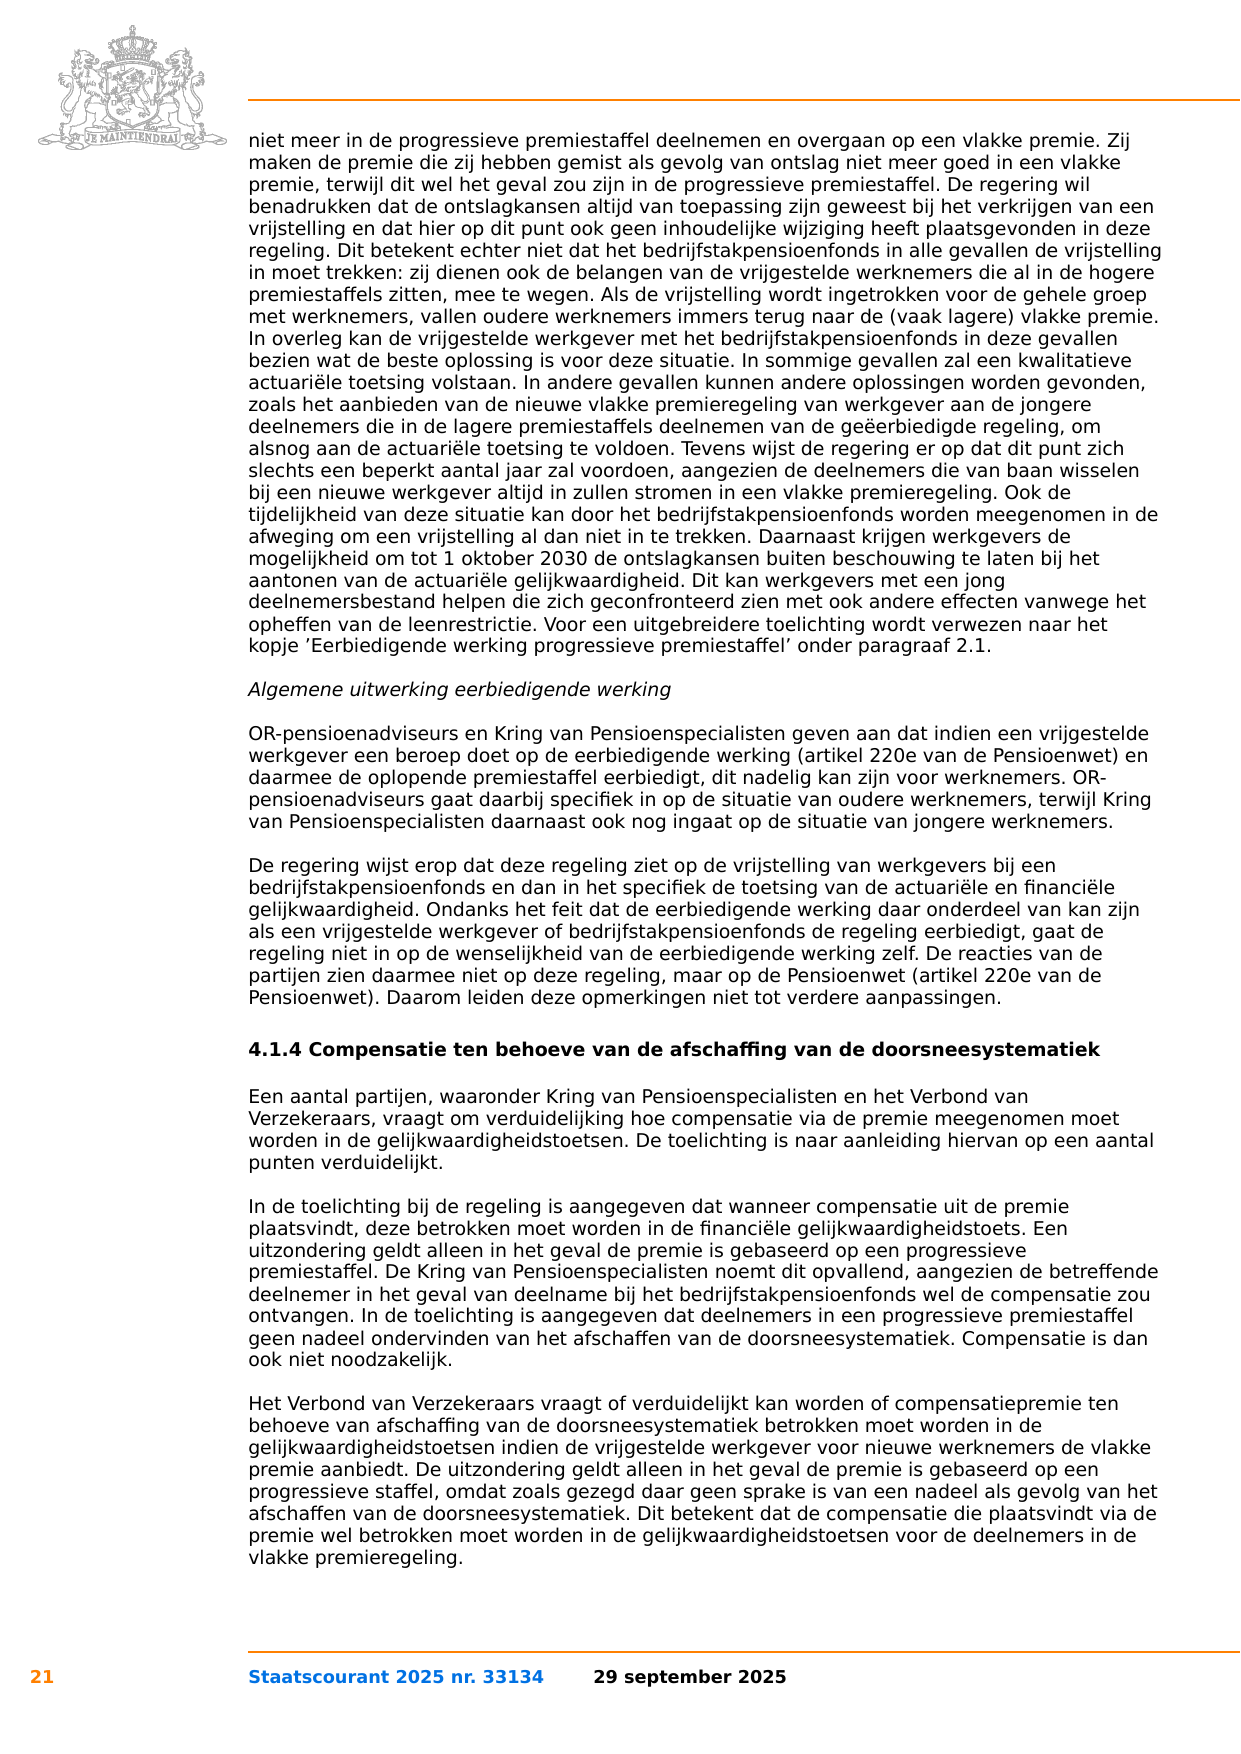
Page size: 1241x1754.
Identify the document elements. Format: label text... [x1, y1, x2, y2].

text OR-pensioenadviseurs en Kring van Pensioenspecialisten geven aan dat indien een vrijgestelde werkgever een beroep doet op de eerbiedigende werking (artikel 220e van de Pensioenwet) en daarmee de oplopende premiestaffel eerbiedigt, dit nadelig kan zijn voor werknemers. OR-pensioenadviseurs gaat daarbij specifiek in op de situatie van oudere werknemers, terwijl Kring van Pensioenspecialisten daarnaast ook nog ingaat op de situatie van jongere werknemers. [248, 723, 1163, 833]
text Een aantal partijen, waaronder Kring van Pensioenspecialisten en het Verbond van Verzekeraars, vraagt om verduidelijking hoe compensatie via de premie meegenomen moet worden in de gelijkwaardigheidstoetsen. De toelichting is naar aanleiding hiervan op een aantal punten verduidelijkt. [248, 1086, 1163, 1174]
subtitle Algemene uitwerking eerbiedigende werking [248, 679, 1163, 701]
text In de toelichting bij de regeling is aangegeven dat wanneer compensatie uit de premie plaatsvindt, deze betrokken moet worden in de financiële gelijkwaardigheidstoets. Een uitzondering geldt alleen in het geval de premie is gebaseerd op een progressieve premiestaffel. De Kring van Pensioenspecialisten noemt dit opvallend, aangezien de betreffende deelnemer in het geval van deelname bij het bedrijfstakpensioenfonds wel de compensatie zou ontvangen. In de toelichting is aangegeven dat deelnemers in een progressieve premiestaffel geen nadeel ondervinden van het afschaffen van de doorsneesystematiek. Compensatie is dan ook niet noodzakelijk. [248, 1196, 1163, 1371]
text De regering wijst erop dat deze regeling ziet op de vrijstelling van werkgevers bij een bedrijfstakpensioenfonds en dan in het specifiek de toetsing van de actuariële en financiële gelijkwaardigheid. Ondanks het feit dat de eerbiedigende werking daar onderdeel van kan zijn als een vrijgestelde werkgever of bedrijfstakpensioenfonds de regeling eerbiedigt, gaat de regeling niet in op de wenselijkheid van de eerbiedigende werking zelf. De reacties van de partijen zien daarmee niet op deze regeling, maar op de Pensioenwet (artikel 220e van de Pensioenwet). Daarom leiden deze opmerkingen niet tot verdere aanpassingen. [248, 855, 1163, 1009]
picture [38, 25, 227, 150]
text niet meer in de progressieve premiestaffel deelnemen en overgaan op een vlakke premie. Zij maken de premie die zij hebben gemist als gevolg van ontslag niet meer goed in een vlakke premie, terwijl dit wel het geval zou zijn in de progressieve premiestaffel. De regering wil benadrukken dat de ontslagkansen altijd van toepassing zijn geweest bij het verkrijgen van een vrijstelling en dat hier op dit punt ook geen inhoudelijke wijziging heeft plaatsgevonden in deze regeling. Dit betekent echter niet dat het bedrijfstakpensioenfonds in alle gevallen de vrijstelling in moet trekken: zij dienen ook de belangen van de vrijgestelde werknemers die al in de hogere premiestaffels zitten, mee te wegen. Als de vrijstelling wordt ingetrokken voor de gehele groep met werknemers, vallen oudere werknemers immers terug naar de (vaak lagere) vlakke premie. In overleg kan de vrijgestelde werkgever met het bedrijfstakpensioenfonds in deze gevallen bezien wat de beste oplossing is voor deze situatie. In sommige gevallen zal een kwalitatieve actuariële toetsing volstaan. In andere gevallen kunnen andere oplossingen worden gevonden, zoals het aanbieden van de nieuwe vlakke premieregeling van werkgever aan de jongere deelnemers die in de lagere premiestaffels deelnemen van de geëerbiedigde regeling, om alsnog aan de actuariële toetsing te voldoen. Tevens wijst de regering er op dat dit punt zich slechts een beperkt aantal jaar zal voordoen, aangezien de deelnemers die van baan wisselen bij een nieuwe werkgever altijd in zullen stromen in een vlakke premieregeling. Ook de tijdelijkheid van deze situatie kan door het bedrijfstakpensioenfonds worden meegenomen in de afweging om een vrijstelling al dan niet in te trekken. Daarnaast krijgen werkgevers de mogelijkheid om tot 1 oktober 2030 de ontslagkansen buiten beschouwing te laten bij het aantonen van de actuariële gelijkwaardigheid. Dit kan werkgevers met een jong deelnemersbestand helpen die zich geconfronteerd zien met ook andere effecten vanwege het opheffen van de leenrestrictie. Voor een uitgebreidere toelichting wordt verwezen naar het kopje ’Eerbiedigende werking progressieve premiestaffel’ onder paragraaf 2.1. [248, 130, 1163, 657]
subtitle 4.1.4 Compensatie ten behoeve van de afschaffing van de doorsneesystematiek [248, 1039, 1163, 1061]
text Het Verbond van Verzekeraars vraagt of verduidelijkt kan worden of compensatiepremie ten behoeve van afschaffing van de doorsneesystematiek betrokken moet worden in de gelijkwaardigheidstoetsen indien de vrijgestelde werkgever voor nieuwe werknemers de vlakke premie aanbiedt. De uitzondering geldt alleen in het geval de premie is gebaseerd op een progressieve staffel, omdat zoals gezegd daar geen sprake is van een nadeel als gevolg van het afschaffen van de doorsneesystematiek. Dit betekent dat de compensatie die plaatsvindt via de premie wel betrokken moet worden in de gelijkwaardigheidstoetsen voor de deelnemers in de vlakke premieregeling. [248, 1393, 1163, 1569]
